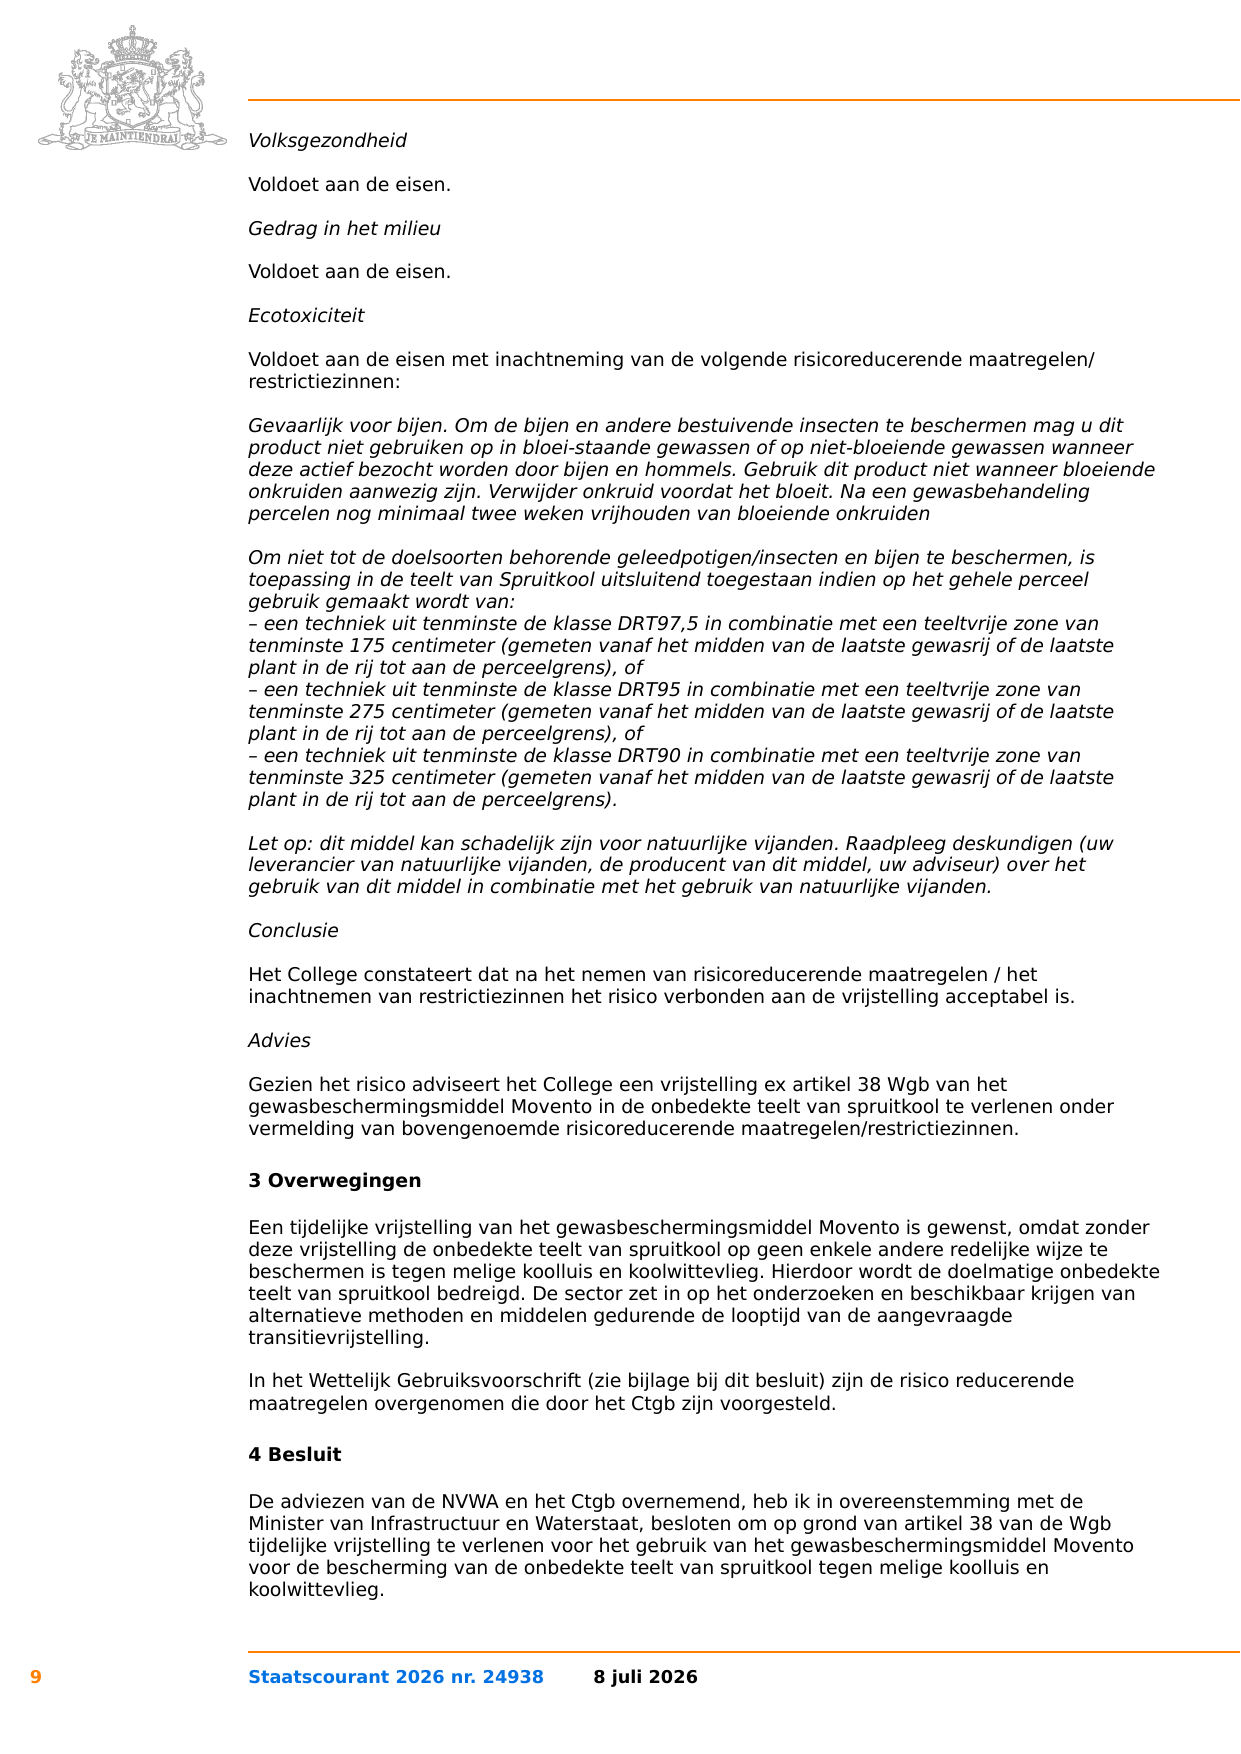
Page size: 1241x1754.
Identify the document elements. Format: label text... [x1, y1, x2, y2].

subtitle Gedrag in het milieu [248, 218, 1163, 239]
subtitle Conclusie [248, 920, 1163, 942]
text Gevaarlijk voor bijen. Om de bijen en andere bestuivende insecten te beschermen mag u dit product niet gebruiken op in bloei-staande gewassen of op niet-bloeiende gewassen wanneer deze actief bezocht worden door bijen en hommels. Gebruik dit product niet wanneer bloeiende onkruiden aanwezig zijn. Verwijder onkruid voordat het bloeit. Na een gewasbehandeling percelen nog minimaal twee weken vrijhouden van bloeiende onkruiden [248, 415, 1163, 525]
text De adviezen van de NVWA en het Ctgb overnemend, heb ik in overeenstemming met de Minister van Infrastructuur en Waterstaat, besloten om op grond van artikel 38 van de Wgb tijdelijke vrijstelling te verlenen voor het gebruik van het gewasbeschermingsmiddel Movento voor de bescherming van de onbedekte teelt van spruitkool tegen melige koolluis en koolwittevlieg. [248, 1491, 1163, 1601]
text Een tijdelijke vrijstelling van het gewasbeschermingsmiddel Movento is gewenst, omdat zonder deze vrijstelling de onbedekte teelt van spruitkool op geen enkele andere redelijke wijze te beschermen is tegen melige koolluis en koolwittevlieg. Hierdoor wordt de doelmatige onbedekte teelt van spruitkool bedreigd. De sector zet in op het onderzoeken en beschikbaar krijgen van alternatieve methoden en middelen gedurende de looptijd van de aangevraagde transitievrijstelling. [248, 1217, 1163, 1348]
subtitle 4 Besluit [248, 1444, 1163, 1466]
text Voldoet aan de eisen. [248, 174, 1163, 196]
text In het Wettelijk Gebruiksvoorschrift (zie bijlage bij dit besluit) zijn de risico reducerende maatregelen overgenomen die door het Ctgb zijn voorgesteld. [248, 1370, 1163, 1414]
subtitle Ecotoxiciteit [248, 305, 1163, 327]
text Voldoet aan de eisen. [248, 261, 1163, 283]
text – een techniek uit tenminste de klasse DRT97,5 in combinatie met een teeltvrije zone van tenminste 175 centimeter (gemeten vanaf het midden van de laatste gewasrij of de laatste plant in de rij tot aan de perceelgrens), of [248, 613, 1163, 679]
text Gezien het risico adviseert het College een vrijstelling ex artikel 38 Wgb van het gewasbeschermingsmiddel Movento in de onbedekte teelt van spruitkool te verlenen onder vermelding van bovengenoemde risicoreducerende maatregelen/restrictiezinnen. [248, 1074, 1163, 1140]
text – een techniek uit tenminste de klasse DRT90 in combinatie met een teeltvrije zone van tenminste 325 centimeter (gemeten vanaf het midden van de laatste gewasrij of de laatste plant in de rij tot aan de perceelgrens). [248, 744, 1163, 811]
text Om niet tot de doelsoorten behorende geleedpotigen/insecten en bijen te beschermen, is toepassing in de teelt van Spruitkool uitsluitend toegestaan indien op het gehele perceel gebruik gemaakt wordt van: [248, 547, 1163, 613]
text – een techniek uit tenminste de klasse DRT95 in combinatie met een teeltvrije zone van tenminste 275 centimeter (gemeten vanaf het midden van de laatste gewasrij of de laatste plant in de rij tot aan de perceelgrens), of [248, 679, 1163, 744]
subtitle 3 Overwegingen [248, 1170, 1163, 1192]
text Het College constateert dat na het nemen van risicoreducerende maatregelen / het inachtnemen van restrictiezinnen het risico verbonden aan de vrijstelling acceptabel is. [248, 964, 1163, 1008]
text Let op: dit middel kan schadelijk zijn voor natuurlijke vijanden. Raadpleeg deskundigen (uw leverancier van natuurlijke vijanden, de producent van dit middel, uw adviseur) over het gebruik van dit middel in combinatie met het gebruik van natuurlijke vijanden. [248, 832, 1163, 898]
subtitle Advies [248, 1030, 1163, 1052]
subtitle Volksgezondheid [248, 130, 1163, 152]
text Voldoet aan de eisen met inachtneming van de volgende risicoreducerende maatregelen/ restrictiezinnen: [248, 349, 1163, 393]
picture [38, 25, 227, 150]
